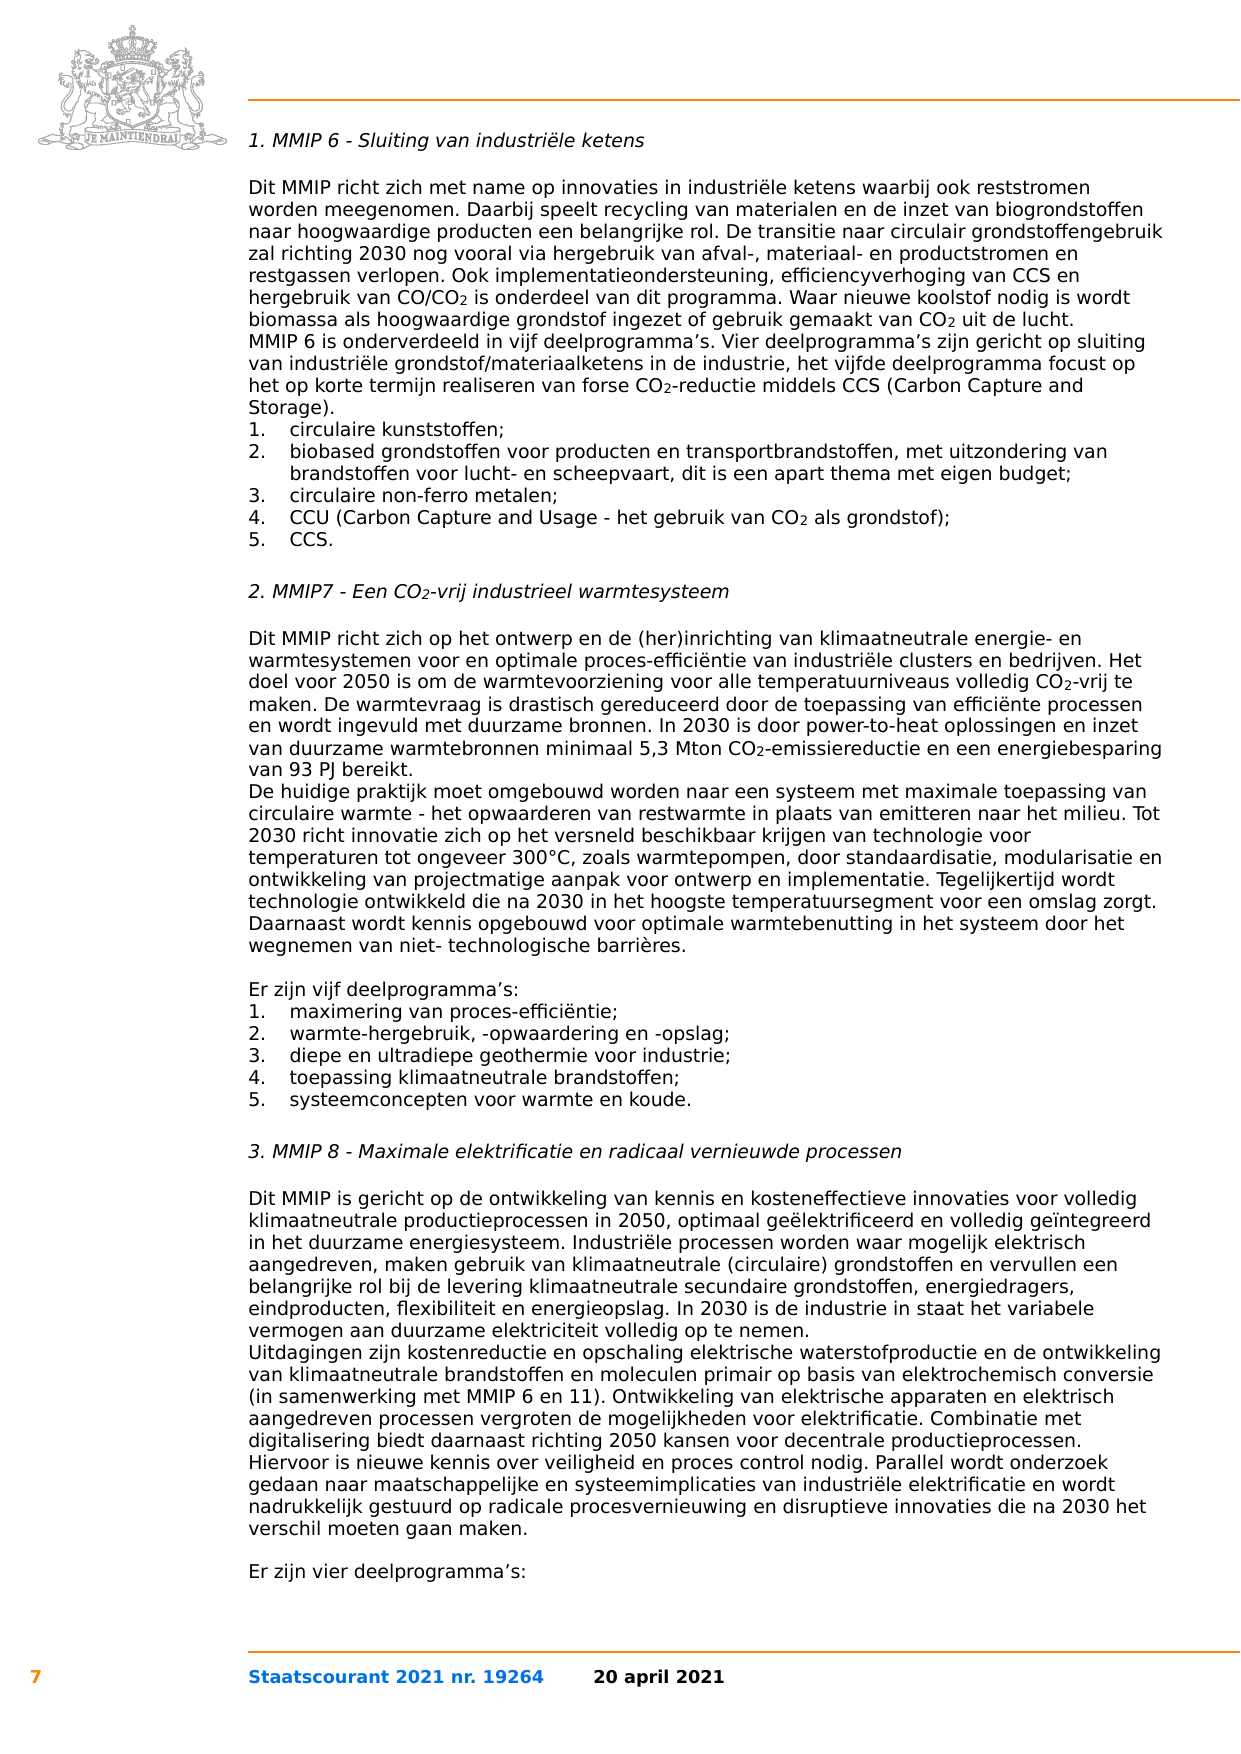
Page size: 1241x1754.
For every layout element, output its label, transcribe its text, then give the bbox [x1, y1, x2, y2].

text 4. toepassing klimaatneutrale brandstoffen; [248, 1067, 1163, 1089]
text 1. maximering van proces-efficiëntie; [248, 1001, 1163, 1023]
text 2. biobased grondstoffen voor producten en transportbrandstoffen, met uitzondering van brandstoffen voor lucht- en scheepvaart, dit is een apart thema met eigen budget; [248, 441, 1163, 484]
text Dit MMIP is gericht op de ontwikkeling van kennis en kosteneffectieve innovaties voor volledig klimaatneutrale productieprocessen in 2050, optimaal geëlektrificeerd en volledig geïntegreerd in het duurzame energiesysteem. Industriële processen worden waar mogelijk elektrisch aangedreven, maken gebruik van klimaatneutrale (circulaire) grondstoffen en vervullen een belangrijke rol bij de levering klimaatneutrale secundaire grondstoffen, energiedragers, eindproducten, flexibiliteit en energieopslag. In 2030 is de industrie in staat het variabele vermogen aan duurzame elektriciteit volledig op te nemen. [248, 1188, 1163, 1342]
subtitle 2. MMIP7 - Een CO2-vrij industrieel warmtesysteem [248, 581, 1163, 602]
text Uitdagingen zijn kostenreductie en opschaling elektrische waterstofproductie en de ontwikkeling van klimaatneutrale brandstoffen en moleculen primair op basis van elektrochemisch conversie (in samenwerking met MMIP 6 en 11). Ontwikkeling van elektrische apparaten en elektrisch aangedreven processen vergroten de mogelijkheden voor elektrificatie. Combinatie met digitalisering biedt daarnaast richting 2050 kansen voor decentrale productieprocessen. Hiervoor is nieuwe kennis over veiligheid en proces control nodig. Parallel wordt onderzoek gedaan naar maatschappelijke en systeemimplicaties van industriële elektrificatie en wordt nadrukkelijk gestuurd op radicale procesvernieuwing en disruptieve innovaties die na 2030 het verschil moeten gaan maken. [248, 1342, 1163, 1539]
subtitle 3. MMIP 8 - Maximale elektrificatie en radicaal vernieuwde processen [248, 1141, 1163, 1163]
text 3. diepe en ultradiepe geothermie voor industrie; [248, 1045, 1163, 1067]
picture [38, 25, 227, 150]
text Er zijn vier deelprogramma’s: [248, 1561, 1163, 1583]
text Dit MMIP richt zich op het ontwerp en de (her)inrichting van klimaatneutrale energie- en warmtesystemen voor en optimale proces-efficiëntie van industriële clusters en bedrijven. Het doel voor 2050 is om de warmtevoorziening voor alle temperatuurniveaus volledig CO2-vrij te maken. De warmtevraag is drastisch gereduceerd door de toepassing van efficiënte processen en wordt ingevuld met duurzame bronnen. In 2030 is door power-to-heat oplossingen en inzet van duurzame warmtebronnen minimaal 5,3 Mton CO2-emissiereductie en een energiebesparing van 93 PJ bereikt. [248, 627, 1163, 781]
text 2. warmte-hergebruik, -opwaardering en -opslag; [248, 1023, 1163, 1045]
text 4. CCU (Carbon Capture and Usage - het gebruik van CO2 als grondstof); [248, 507, 1163, 528]
text De huidige praktijk moet omgebouwd worden naar een systeem met maximale toepassing van circulaire warmte - het opwaarderen van restwarmte in plaats van emitteren naar het milieu. Tot 2030 richt innovatie zich op het versneld beschikbaar krijgen van technologie voor temperaturen tot ongeveer 300°C, zoals warmtepompen, door standaardisatie, modularisatie en ontwikkeling van projectmatige aanpak voor ontwerp en implementatie. Tegelijkertijd wordt technologie ontwikkeld die na 2030 in het hoogste temperatuursegment voor een omslag zorgt. Daarnaast wordt kennis opgebouwd voor optimale warmtebenutting in het systeem door het wegnemen van niet- technologische barrières. [248, 781, 1163, 957]
text MMIP 6 is onderverdeeld in vijf deelprogramma’s. Vier deelprogramma’s zijn gericht op sluiting van industriële grondstof/materiaalketens in de industrie, het vijfde deelprogramma focust op het op korte termijn realiseren van forse CO2-reductie middels CCS (Carbon Capture and Storage). [248, 331, 1163, 419]
subtitle 1. MMIP 6 - Sluiting van industriële ketens [248, 130, 1163, 152]
text 5. systeemconcepten voor warmte en koude. [248, 1089, 1163, 1111]
text 1. circulaire kunststoffen; [248, 419, 1163, 441]
text 3. circulaire non-ferro metalen; [248, 484, 1163, 507]
text 5. CCS. [248, 528, 1163, 551]
text Er zijn vijf deelprogramma’s: [248, 979, 1163, 1001]
text Dit MMIP richt zich met name op innovaties in industriële ketens waarbij ook reststromen worden meegenomen. Daarbij speelt recycling van materialen en de inzet van biogrondstoffen naar hoogwaardige producten een belangrijke rol. De transitie naar circulair grondstoffengebruik zal richting 2030 nog vooral via hergebruik van afval-, materiaal- en productstromen en restgassen verlopen. Ook implementatieondersteuning, efficiencyverhoging van CCS en hergebruik van CO/CO2 is onderdeel van dit programma. Waar nieuwe koolstof nodig is wordt biomassa als hoogwaardige grondstof ingezet of gebruik gemaakt van CO2 uit de lucht. [248, 177, 1163, 331]
